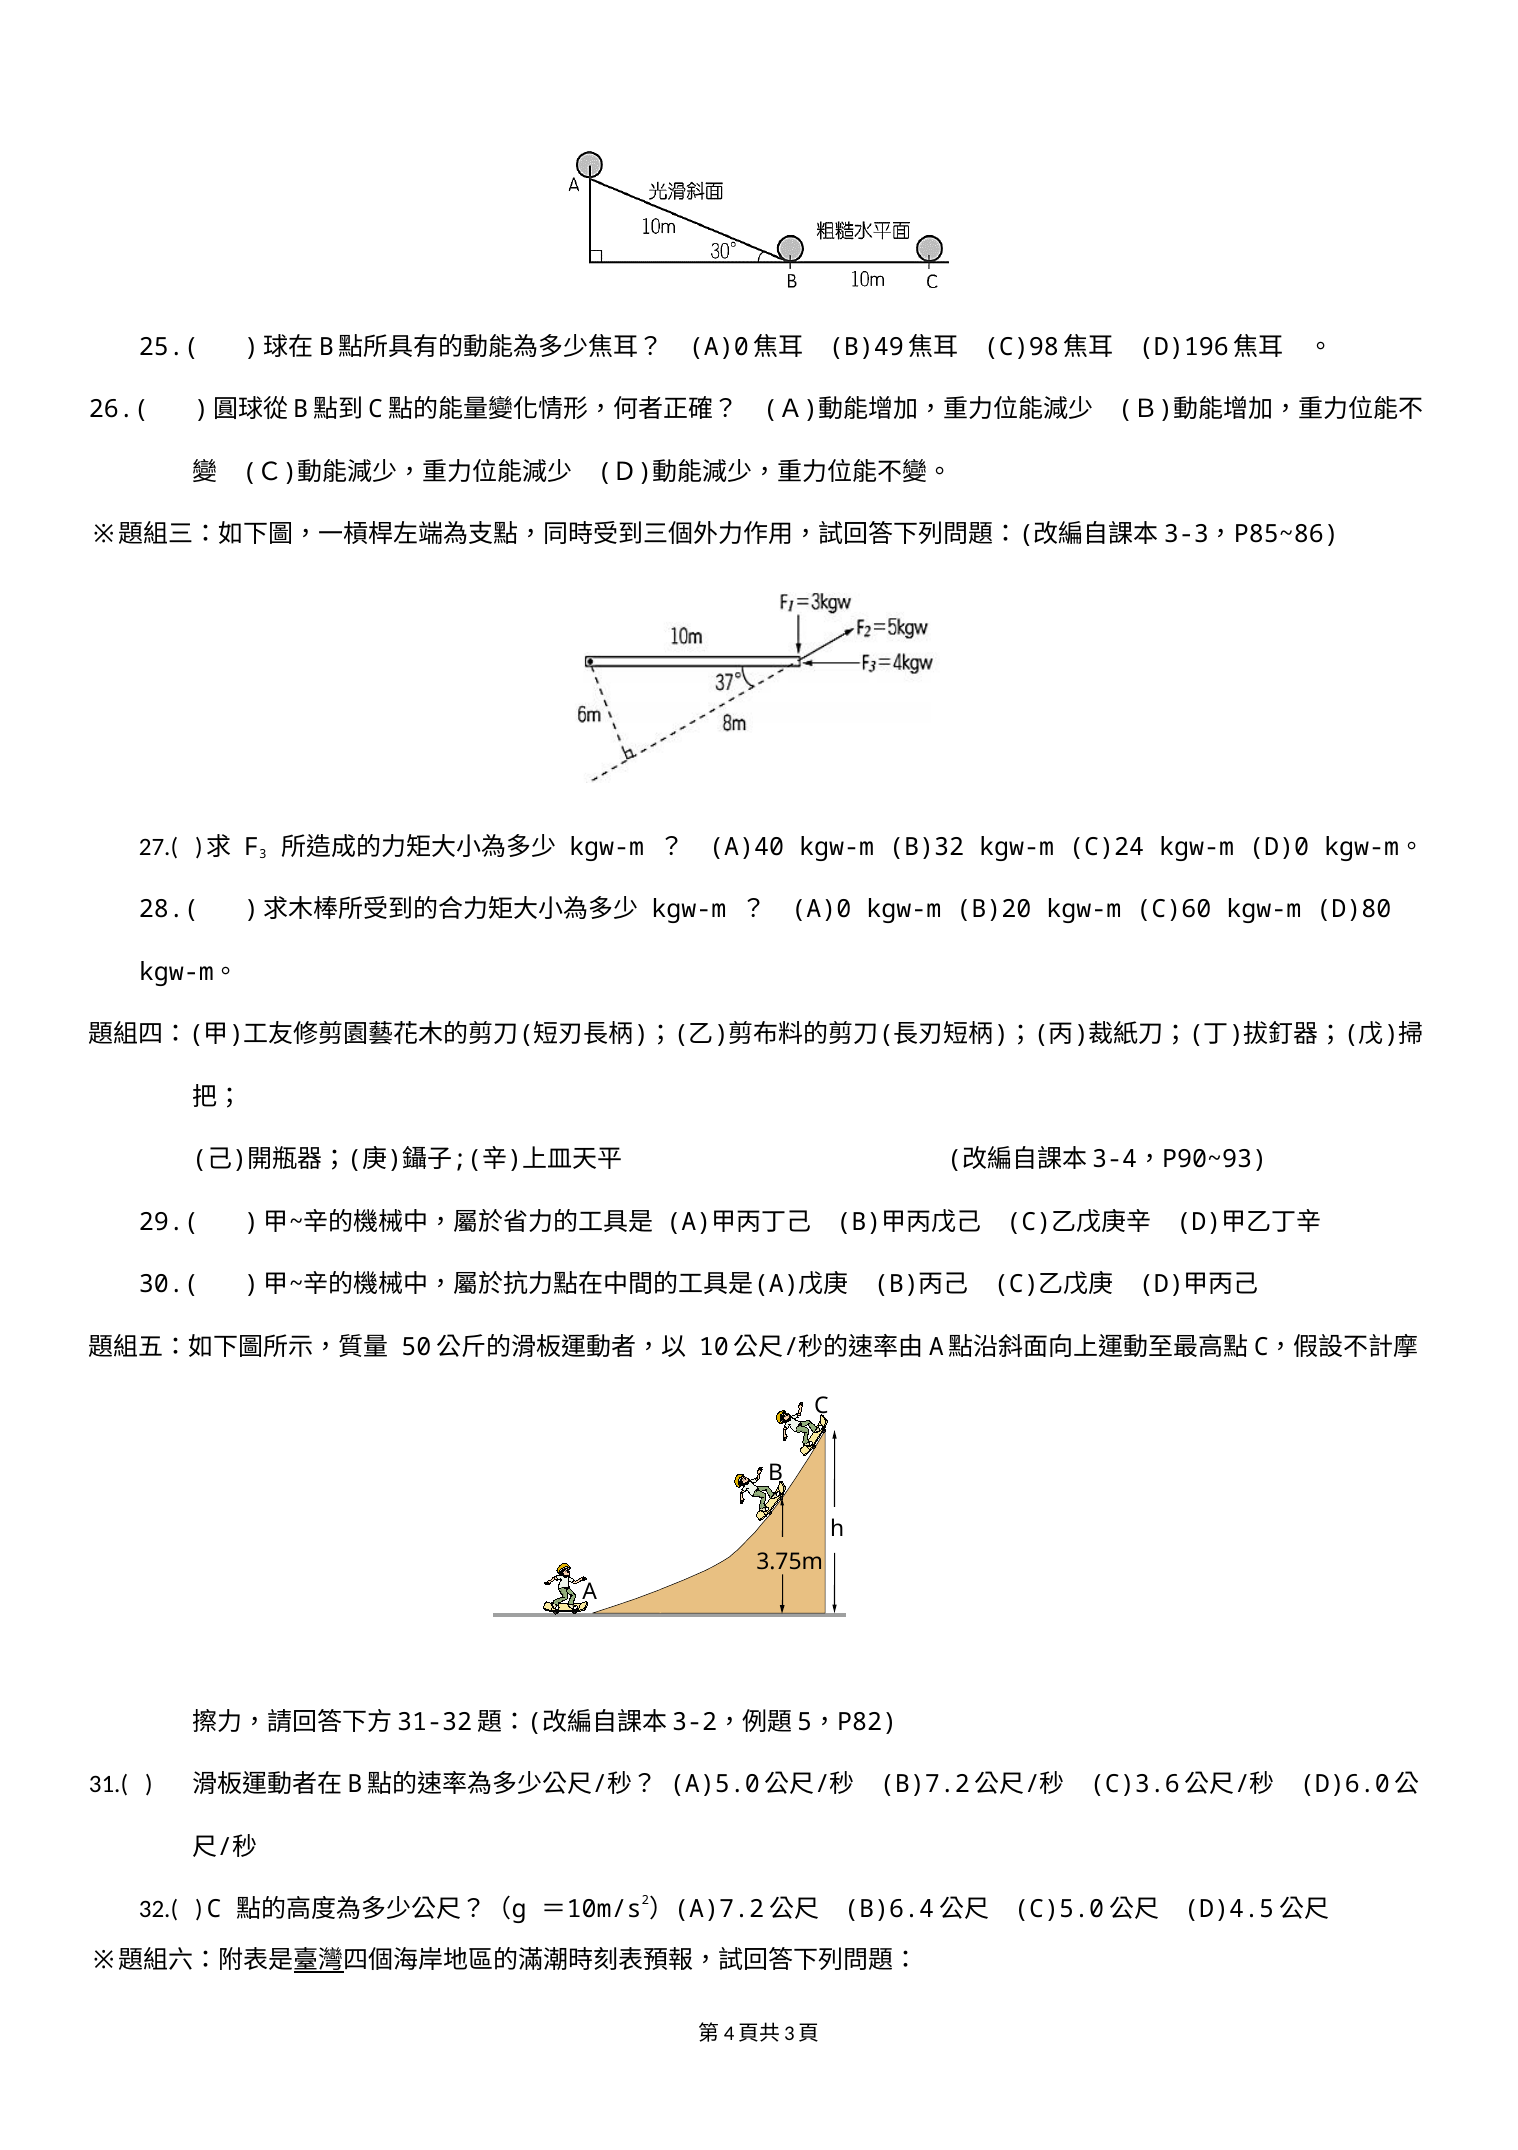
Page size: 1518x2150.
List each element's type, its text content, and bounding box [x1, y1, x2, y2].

text ※題組六：附表是臺灣四個海岸地區的滿潮時刻表預報，試回答下列問題： [89, 1940, 1429, 1976]
text (己)開瓶器；(庚)鑷子;(辛)上皿天平 (改編自課本3-4，P90~93) [192, 1115, 1429, 1177]
list 球在B點所具有的動能為多少焦耳？ (A)0焦耳 (B)49焦耳 (C)98焦耳 (D)196焦耳 。 [139, 302, 1429, 365]
text 題組五：如下圖所示，質量 50公斤的滑板運動者，以 10公尺/秒的速率由A點沿斜面向上運動至最高點C，假設不計摩擦力，請回答下方31-32題：(改編自課本3-2，例題5，P82) [89, 1302, 1429, 1740]
list 甲~辛的機械中，屬於抗力點在中間的工具是(A)戊庚 (B)丙己 (C)乙戊庚 (D)甲丙己 [139, 1240, 1429, 1302]
list 求 F3 所造成的力矩大小為多少 kgw-m ？ (A)40 kgw-m (B)32 kgw-m (C)24 kgw-m (D)0 kgw-m。 [139, 802, 1429, 865]
list C 點的高度為多少公尺？（g ＝10m/s2）(A)7.2公尺 (B)6.4公尺 (C)5.0公尺 (D)4.5公尺 [139, 1865, 1429, 1927]
list 圓球從B點到C點的能量變化情形，何者正確？ (Ａ)動能增加，重力位能減少 (Ｂ)動能增加，重力位能不變 (Ｃ)動能減少，重力位能減少 (Ｄ)動能減少，重力位能不變。 [89, 365, 1429, 490]
text 題組四：(甲)工友修剪園藝花木的剪刀(短刃長柄)；(乙)剪布料的剪刀(長刃短柄)；(丙)裁紙刀；(丁)拔釘器；(戊)掃把； [89, 990, 1429, 1115]
list 滑板運動者在B點的速率為多少公尺/秒？ (A)5.0公尺/秒 (B)7.2公尺/秒 (C)3.6公尺/秒 (D)6.0公尺/秒 [89, 1740, 1429, 1865]
list 甲~辛的機械中，屬於省力的工具是 (A)甲丙丁己 (B)甲丙戊己 (C)乙戊庚辛 (D)甲乙丁辛 [139, 1177, 1429, 1240]
list 求木棒所受到的合力矩大小為多少 kgw-m ？ (A)0 kgw-m (B)20 kgw-m (C)60 kgw-m (D)80 kgw-m。 [139, 865, 1429, 990]
text ※題組三：如下圖，一槓桿左端為支點，同時受到三個外力作用，試回答下列問題：(改編自課本3-3，P85~86) [89, 490, 1429, 552]
